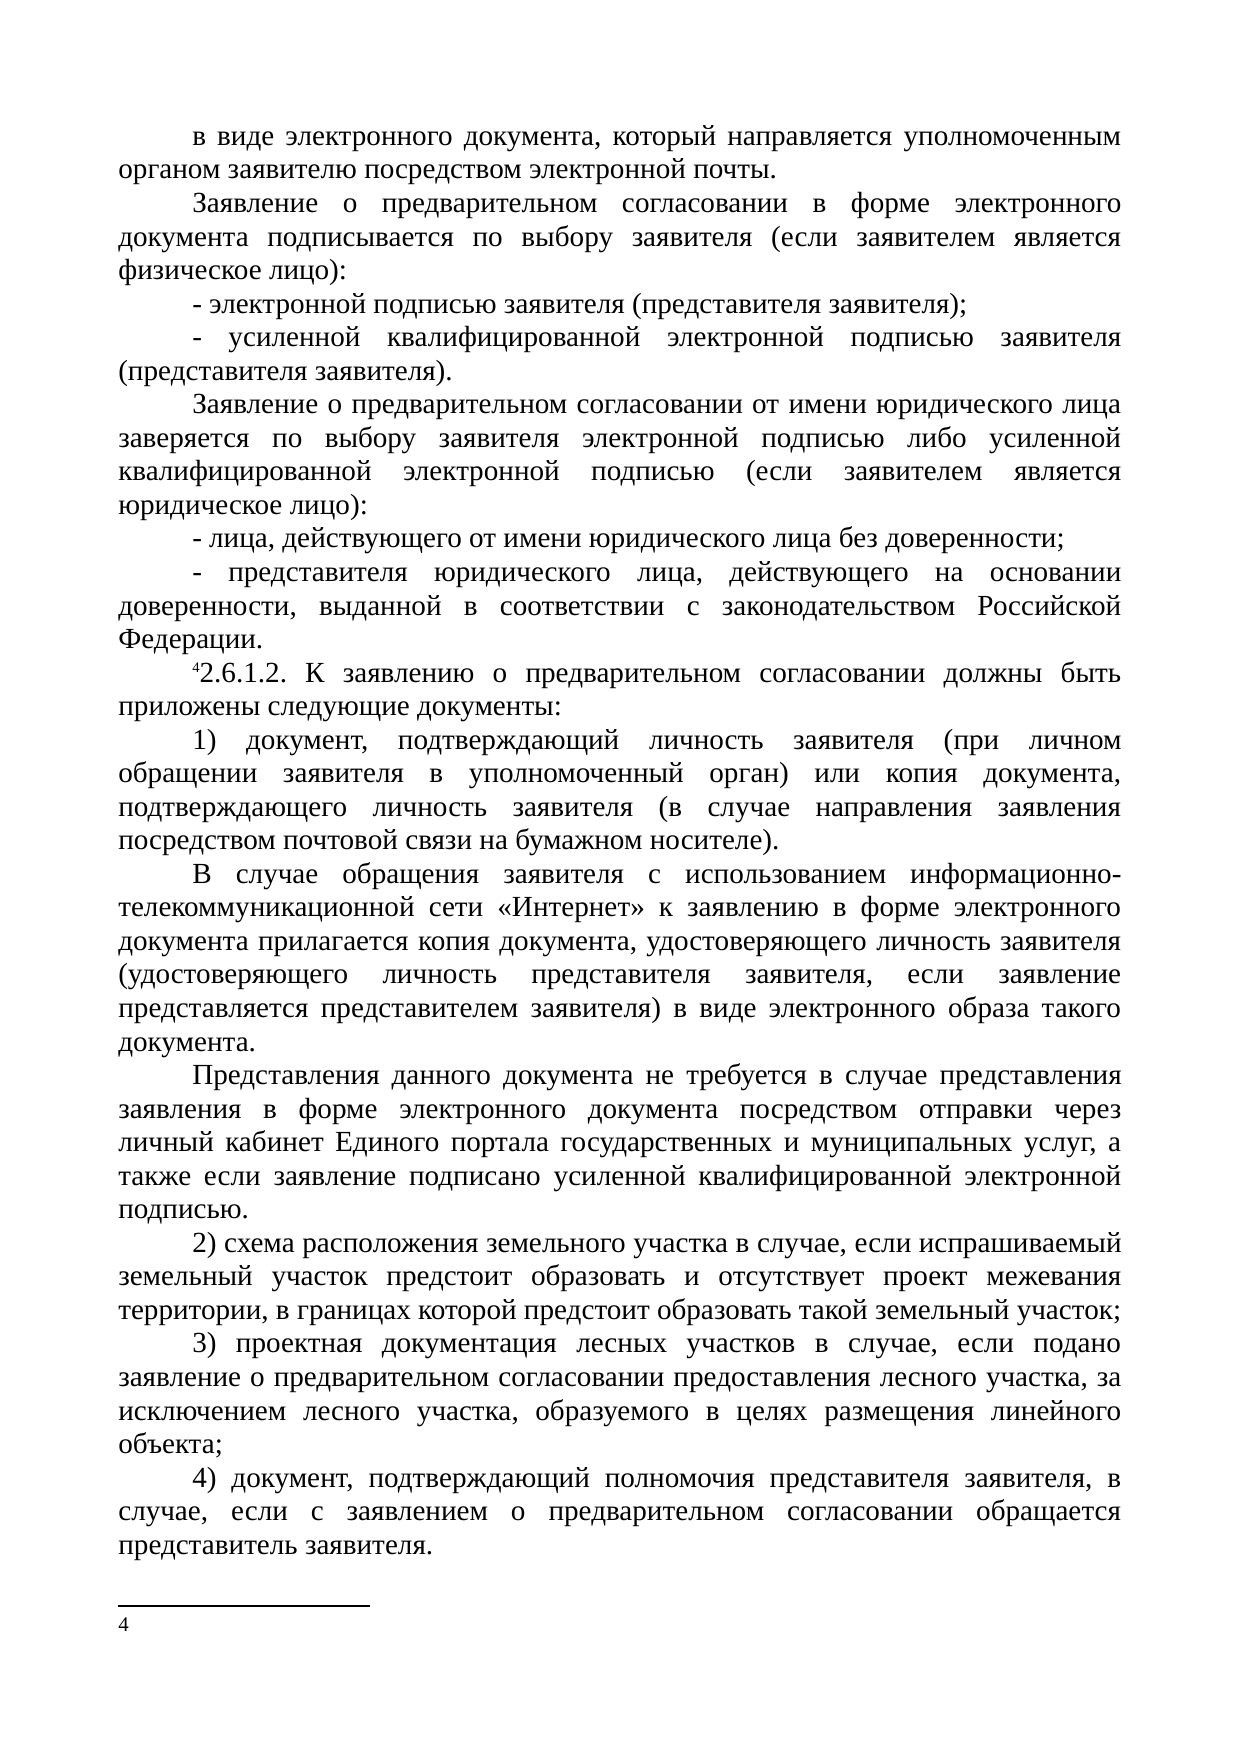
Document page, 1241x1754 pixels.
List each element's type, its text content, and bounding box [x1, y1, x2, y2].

text - лица, действующего от имени юридического лица без доверенности; [118, 521, 1122, 554]
text Представления данного документа не требуется в случае представления заявления в форме электронного документа посредством отправки через личный кабинет Единого портала государственных и муниципальных услуг, а также если заявление подписано усиленной квалифицированной электронной подписью. [118, 1057, 1122, 1225]
text 3) проектная документация лесных участков в случае, если подано заявление о предварительном согласовании предоставления лесного участка, за исключением лесного участка, образуемого в целях размещения линейного объекта; [118, 1326, 1122, 1460]
text - электронной подписью заявителя (представителя заявителя); [118, 286, 1122, 319]
text - усиленной квалифицированной электронной подписью заявителя (представителя заявителя). [118, 319, 1122, 386]
text Заявление о предварительном согласовании в форме электронного документа подписывается по выбору заявителя (если заявителем является физическое лицо): [118, 185, 1122, 286]
text в виде электронного документа, который направляется уполномоченным органом заявителю посредством электронной почты. [118, 118, 1122, 185]
text В случае обращения заявителя с использованием информационно-телекоммуникационной сети «Интернет» к заявлению в форме электронного документа прилагается копия документа, удостоверяющего личность заявителя (удостоверяющего личность представителя заявителя, если заявление представляется представителем заявителя) в виде электронного образа такого документа. [118, 856, 1122, 1057]
text 2) схема расположения земельного участка в случае, если испрашиваемый земельный участок предстоит образовать и отсутствует проект межевания территории, в границах которой предстоит образовать такой земельный участок; [118, 1225, 1122, 1326]
text 2.6.1.2. К заявлению о предварительном согласовании должны быть приложены следующие документы: [118, 655, 1122, 722]
text 1) документ, подтверждающий личность заявителя (при личном обращении заявителя в уполномоченный орган) или копия документа, подтверждающего личность заявителя (в случае направления заявления посредством почтовой связи на бумажном носителе). [118, 722, 1122, 856]
text - представителя юридического лица, действующего на основании доверенности, выданной в соответствии с законодательством Российской Федерации. [118, 554, 1122, 655]
text 4) документ, подтверждающий полномочия представителя заявителя, в случае, если с заявлением о предварительном согласовании обращается представитель заявителя. [118, 1460, 1122, 1560]
text Заявление о предварительном согласовании от имени юридического лица заверяется по выбору заявителя электронной подписью либо усиленной квалифицированной электронной подписью (если заявителем является юридическое лицо): [118, 386, 1122, 521]
